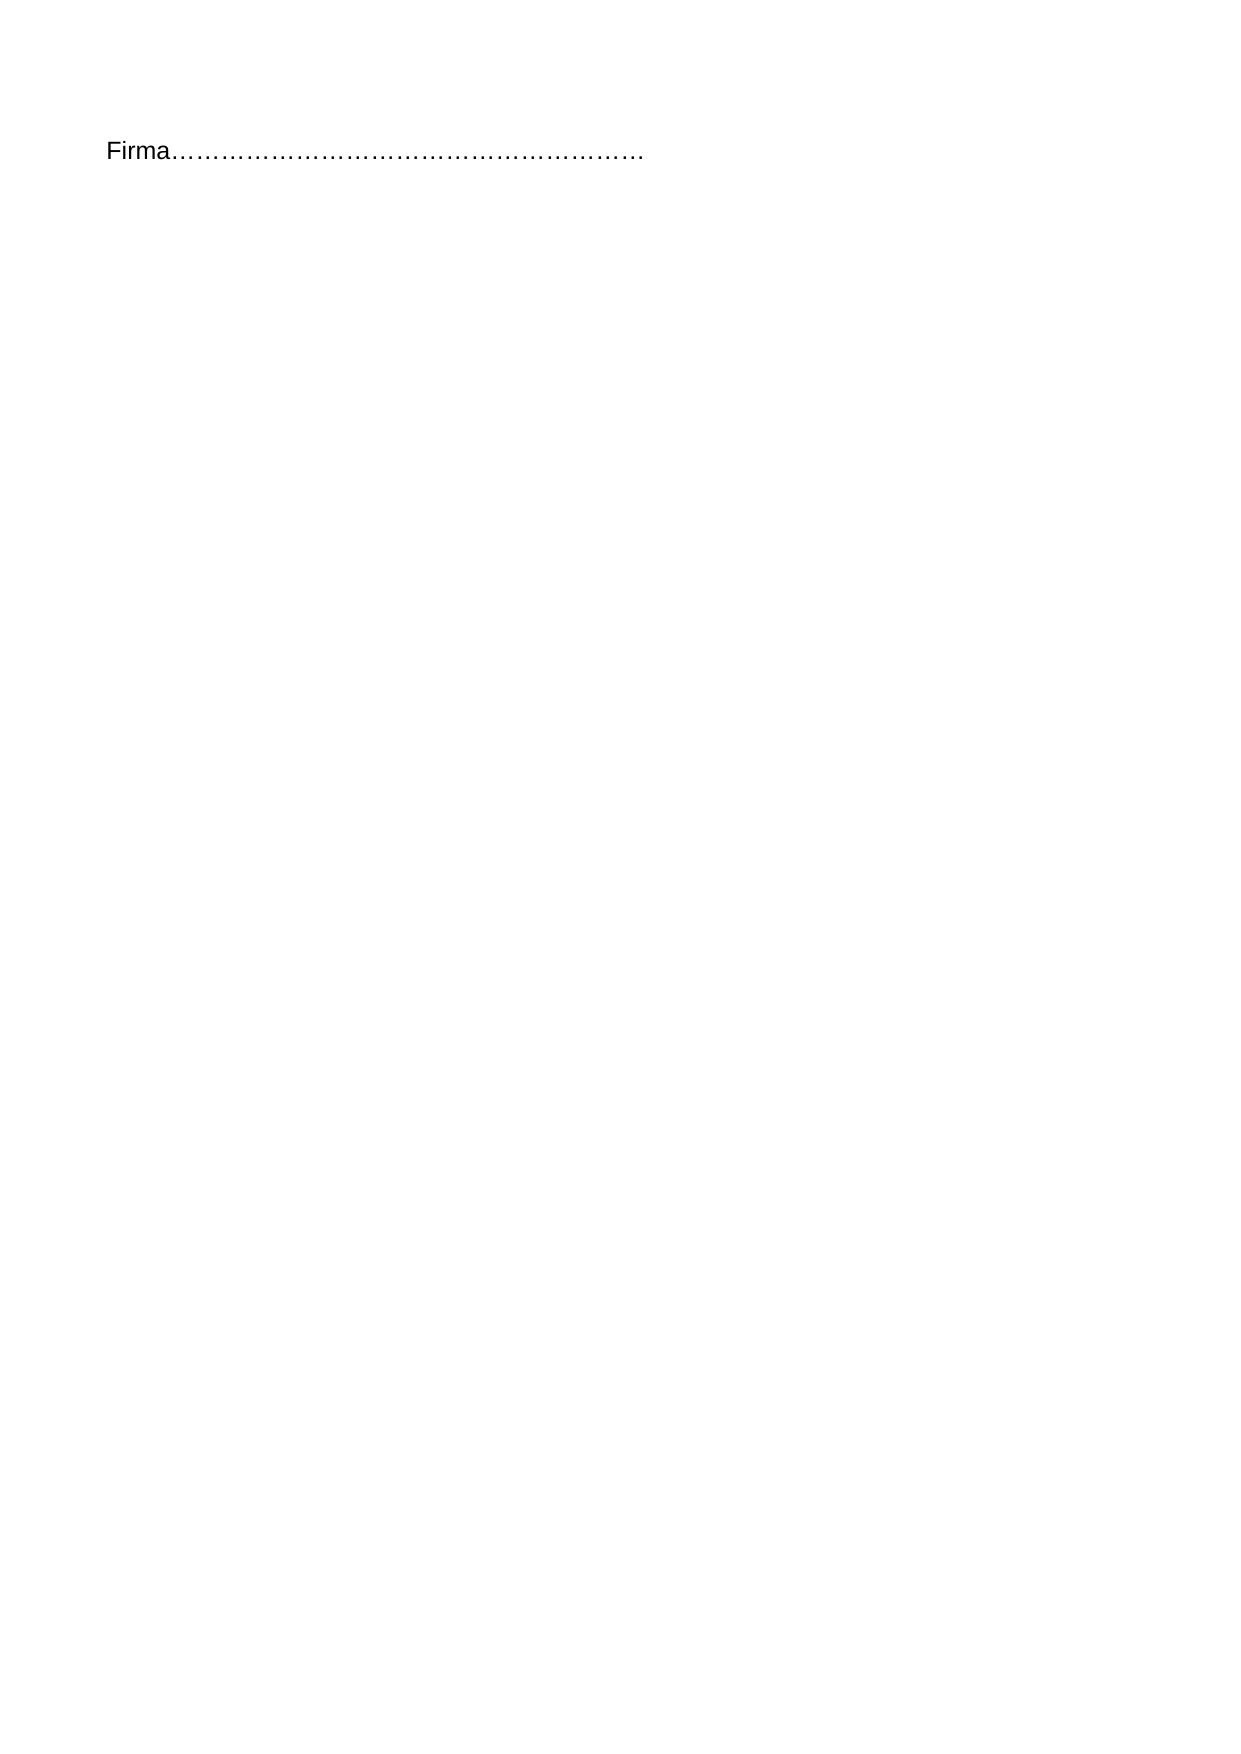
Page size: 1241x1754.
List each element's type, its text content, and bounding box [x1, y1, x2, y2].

text Firma………………………………………………… [106, 136, 1134, 164]
